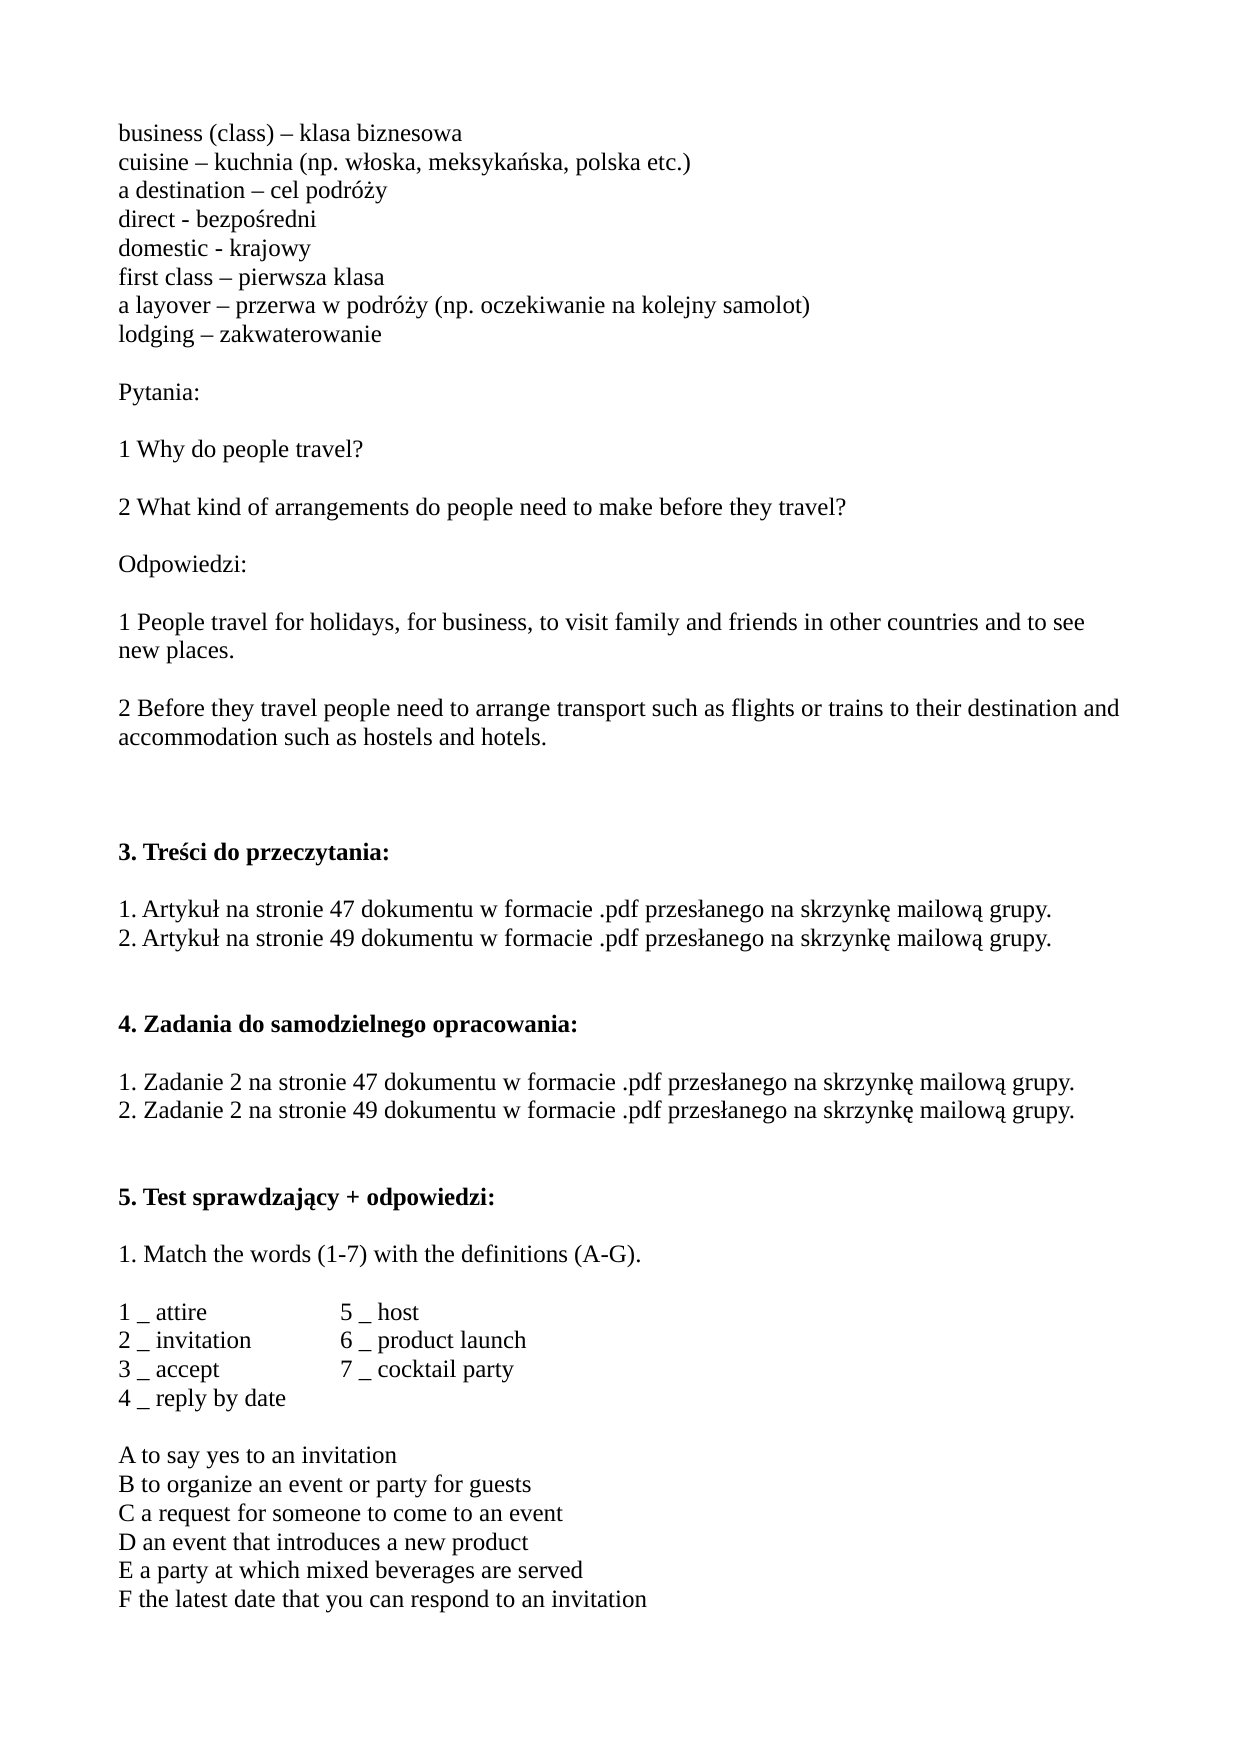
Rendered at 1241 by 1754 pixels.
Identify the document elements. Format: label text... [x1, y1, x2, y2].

text business (class) – klasa biznesowa [118, 118, 1122, 147]
text 5. Test sprawdzający + odpowiedzi: [118, 1182, 1122, 1211]
text a destination – cel podróży [118, 176, 1122, 204]
text A to say yes to an invitation [118, 1441, 1122, 1469]
text 2 What kind of arrangements do people need to make before they travel? [118, 492, 1122, 521]
text 1. Match the words (1-7) with the definitions (A-G). [118, 1239, 1122, 1268]
text a layover – przerwa w podróży (np. oczekiwanie na kolejny samolot) [118, 291, 1122, 319]
text Pytania: [118, 377, 1122, 406]
text 1 Why do people travel? [118, 434, 1122, 463]
text 1 _ attire 5 _ host [118, 1297, 1122, 1326]
text F the latest date that you can respond to an invitation [118, 1584, 1122, 1613]
text 4. Zadania do samodzielnego opracowania: [118, 1009, 1122, 1038]
text 2 _ invitation 6 _ product launch [118, 1326, 1122, 1354]
text E a party at which mixed beverages are served [118, 1556, 1122, 1584]
text 3 _ accept 7 _ cocktail party [118, 1354, 1122, 1383]
text domestic - krajowy [118, 233, 1122, 262]
text 2. Artykuł na stronie 49 dokumentu w formacie .pdf przesłanego na skrzynkę mailową grupy. [118, 923, 1122, 952]
text cuisine – kuchnia (np. włoska, meksykańska, polska etc.) [118, 147, 1122, 176]
text 4 _ reply by date [118, 1383, 1122, 1412]
text 1. Artykuł na stronie 47 dokumentu w formacie .pdf przesłanego na skrzynkę mailową grupy. [118, 894, 1122, 923]
text first class – pierwsza klasa [118, 262, 1122, 291]
text 1 People travel for holidays, for business, to visit family and friends in other countries and to see new places. [118, 607, 1122, 664]
text direct - bezpośredni [118, 204, 1122, 233]
text 2. Zadanie 2 na stronie 49 dokumentu w formacie .pdf przesłanego na skrzynkę mailową grupy. [118, 1096, 1122, 1124]
text C a request for someone to come to an event [118, 1498, 1122, 1527]
text 1. Zadanie 2 na stronie 47 dokumentu w formacie .pdf przesłanego na skrzynkę mailową grupy. [118, 1067, 1122, 1096]
text lodging – zakwaterowanie [118, 319, 1122, 348]
text Odpowiedzi: [118, 549, 1122, 578]
text 3. Treści do przeczytania: [118, 837, 1122, 866]
text 2 Before they travel people need to arrange transport such as flights or trains to their destination and accommodation such as hostels and hotels. [118, 693, 1122, 751]
text D an event that introduces a new product [118, 1527, 1122, 1556]
text B to organize an event or party for guests [118, 1469, 1122, 1498]
